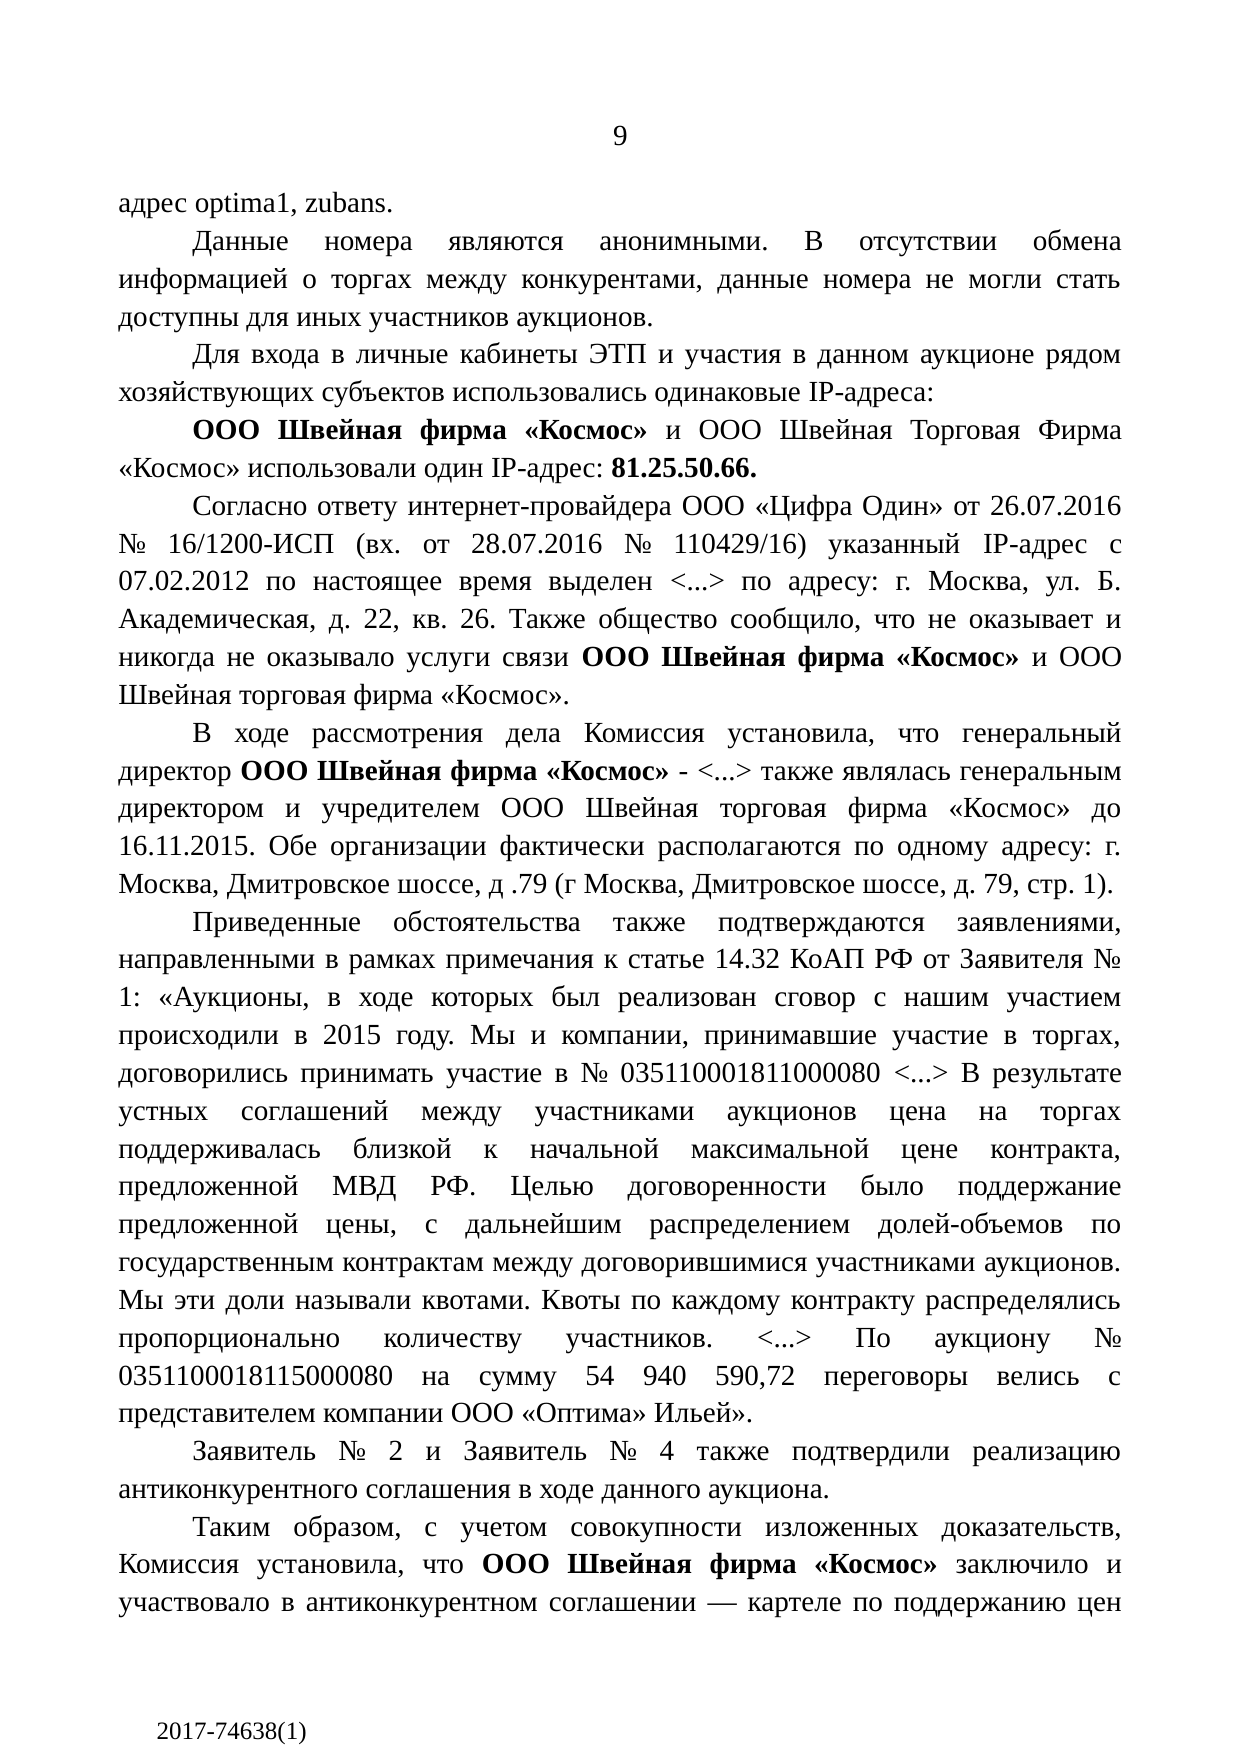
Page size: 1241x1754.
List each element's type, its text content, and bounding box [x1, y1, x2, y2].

text Заявитель № 2 и Заявитель № 4 также подтвердили реализацию антиконкурентного соглашения в ходе данного аукциона. [118, 1429, 1122, 1504]
text Данные номера являются анонимными. В отсутствии обмена информацией о торгах между конкурентами, данные номера не могли стать доступны для иных участников аукционов. [118, 219, 1122, 332]
text В ходе рассмотрения дела Комиссия установила, что генеральный директор ООО Швейная фирма «Космос» - <...> также являлась генеральным директором и учредителем ООО Швейная торговая фирма «Космос» до 16.11.2015. Обе организации фактически располагаются по одному адресу: г. Москва, Дмитровское шоссе, д .79 (г Москва, Дмитровское шоссе, д. 79, стр. 1). [118, 711, 1122, 899]
text Для входа в личные кабинеты ЭТП и участия в данном аукционе рядом хозяйствующих субъектов использовались одинаковые IP-адреса: [118, 332, 1122, 408]
text Таким образом, с учетом совокупности изложенных доказательств, Комиссия установила, что ООО Швейная фирма «Космос» заключило и участвовало в антиконкурентном соглашении — картеле по поддержанию цен [118, 1504, 1122, 1618]
text адрес optima1, zubans. [118, 181, 1122, 219]
text Согласно ответу интернет-провайдера ООО «Цифра Один» от 26.07.2016 № 16/1200-ИСП (вх. от 28.07.2016 № 110429/16) указанный IP-адрес с 07.02.2012 по настоящее время выделен <...> по адресу: г. Москва, ул. Б. Академическая, д. 22, кв. 26. Также общество сообщило, что не оказывает и никогда не оказывало услуги связи ООО Швейная фирма «Космос» и ООО Швейная торговая фирма «Космос». [118, 484, 1122, 711]
text Приведенные обстоятельства также подтверждаются заявлениями, направленными в рамках примечания к статье 14.32 КоАП РФ от Заявителя № 1: «Аукционы, в ходе которых был реализован сговор с нашим участием происходили в 2015 году. Мы и компании, принимавшие участие в торгах, договорились принимать участие в № 035110001811000080 <...> В результате устных соглашений между участниками аукционов цена на торгах поддерживалась близкой к начальной максимальной цене контракта, предложенной МВД РФ. Целью договоренности было поддержание предложенной цены, с дальнейшим распределением долей-объемов по государственным контрактам между договорившимися участниками аукционов. Мы эти доли называли квотами. Квоты по каждому контракту распределялись пропорционально количеству участников. <...> По аукциону № 0351100018115000080 на сумму 54 940 590,72 переговоры велись с представителем компании ООО «Оптима» Ильей». [118, 899, 1122, 1429]
text ООО Швейная фирма «Космос» и ООО Швейная Торговая Фирма «Космос» использовали один IP-адрес: 81.25.50.66. [118, 408, 1122, 484]
